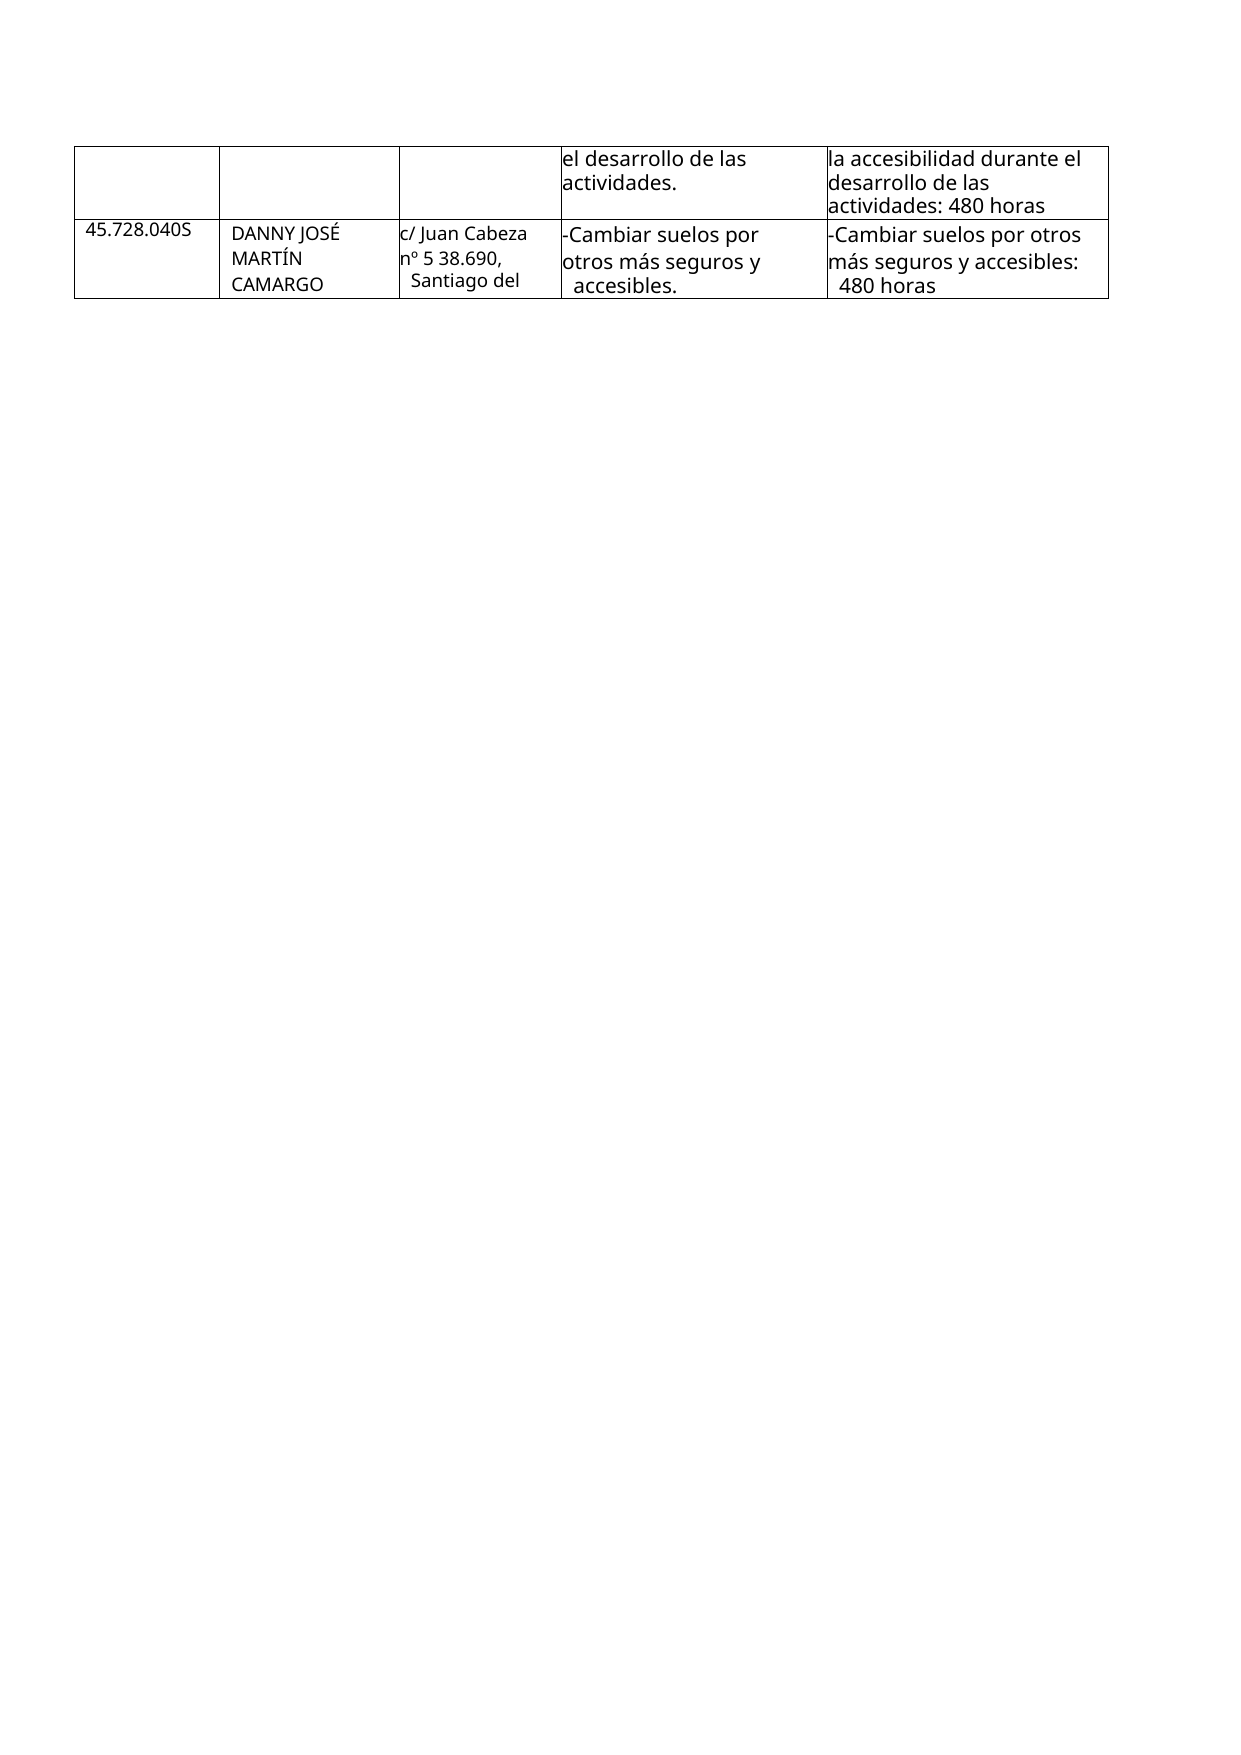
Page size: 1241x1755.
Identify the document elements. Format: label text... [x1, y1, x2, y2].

table_cell -Cambiar suelos por otros más seguros y accesibles: 480 horas [828, 220, 1108, 298]
table_cell [220, 147, 399, 219]
table_cell c/ Juan Cabeza nº 5 38.690, Santiago del [400, 220, 561, 298]
table_cell -Cambiar suelos por otros más seguros y accesibles. [562, 220, 827, 298]
table_cell [400, 147, 561, 219]
table_cell DANNY JOSÉ MARTÍN CAMARGO [220, 220, 399, 298]
table_cell [75, 147, 219, 219]
table_cell 45.728.040S [75, 220, 219, 298]
table_cell el desarrollo de las actividades. [562, 147, 827, 219]
table_cell la accesibilidad durante el desarrollo de las actividades: 480 horas [828, 147, 1108, 219]
